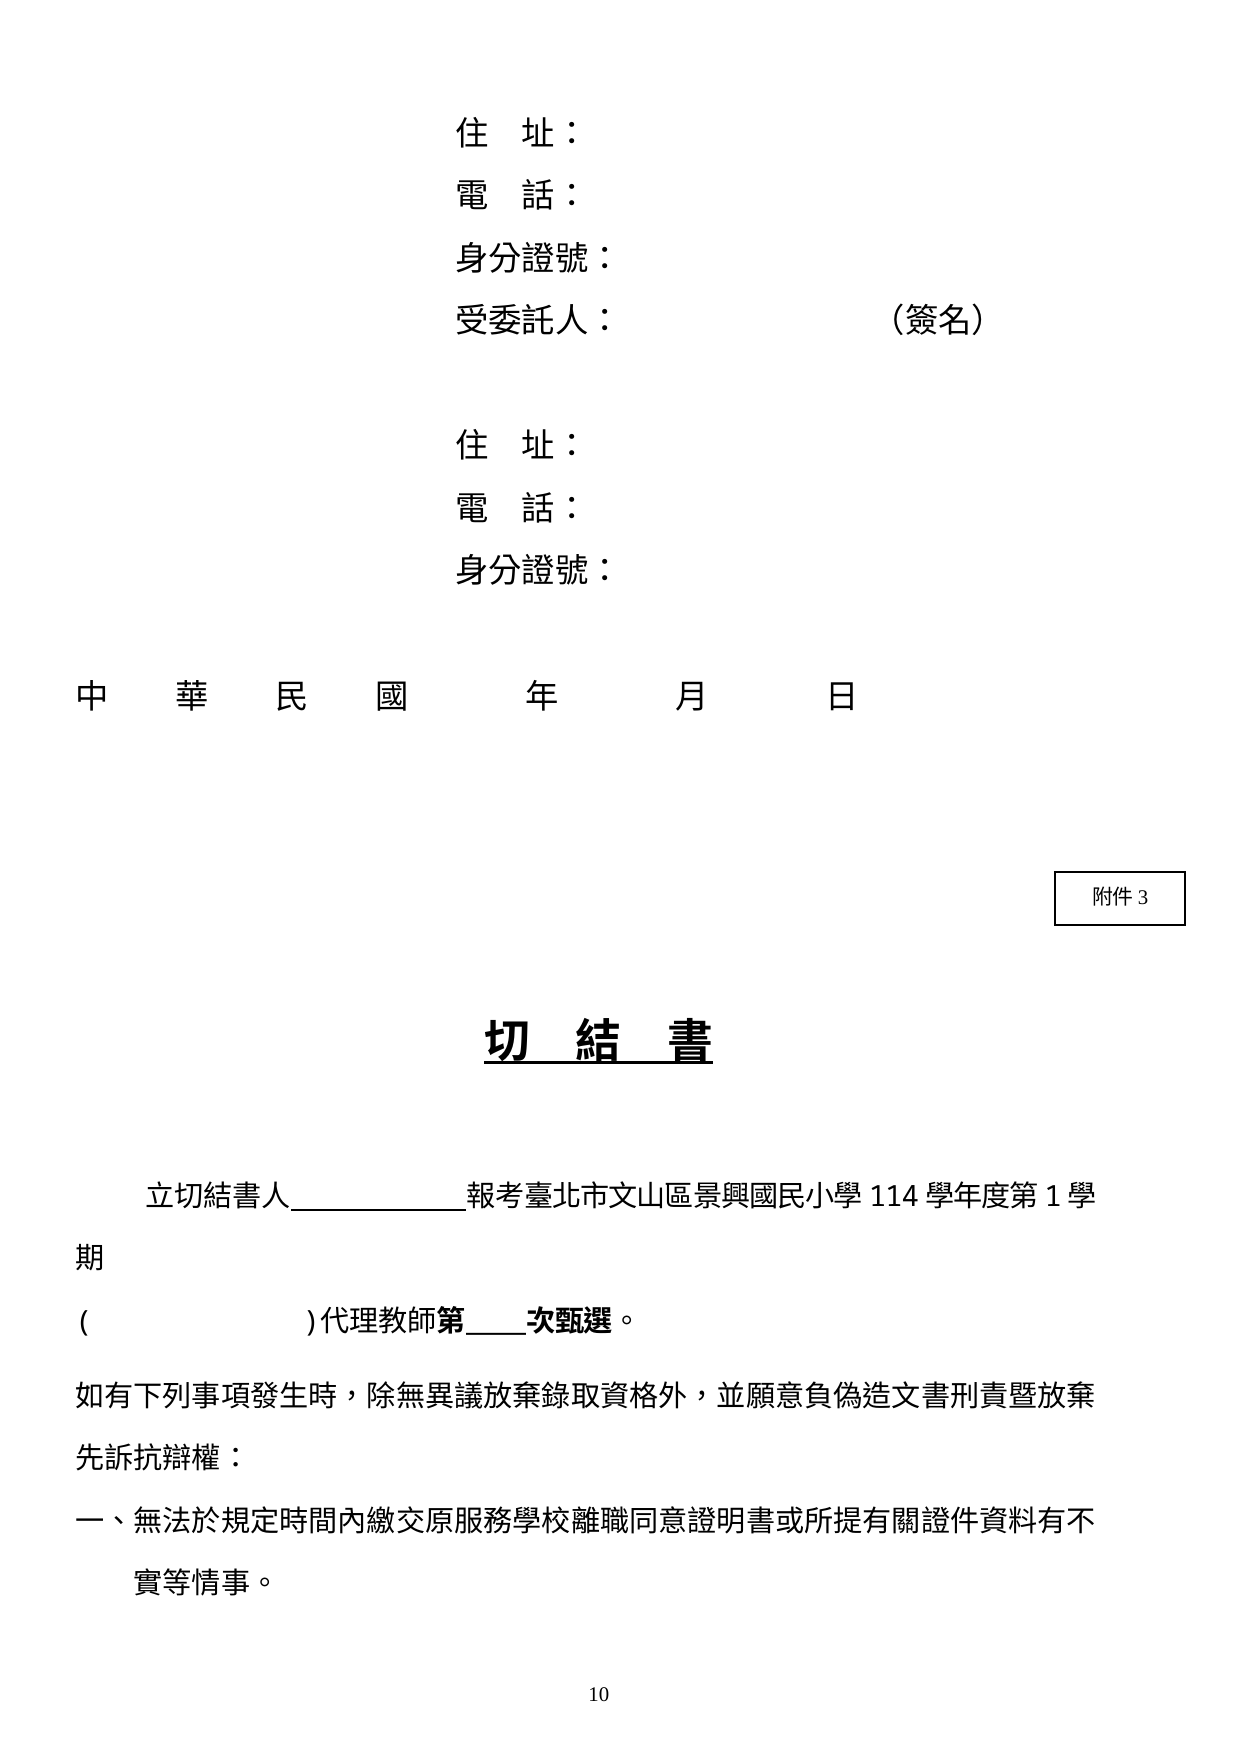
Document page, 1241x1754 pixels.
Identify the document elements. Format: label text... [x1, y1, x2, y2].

text ( )代理教師第____次甄選。 [75, 1277, 1122, 1339]
text 電 話： [75, 152, 1122, 214]
text 切 結 書 [75, 964, 1122, 1089]
text 立切結書人 報考臺北市文山區景興國民小學114學年度第1學期 [75, 1152, 1122, 1277]
text 身分證號： [75, 527, 1122, 589]
text 電 話： [75, 464, 1122, 527]
text 如有下列事項發生時，除無異議放棄錄取資格外，並願意負偽造文書刑責暨放棄先訴抗辯權： [75, 1352, 1122, 1477]
text 中 華 民 國 年 月 日 [75, 652, 1122, 714]
text [1056, 873, 1184, 924]
text 受委託人： （簽名） 住 址： [75, 277, 1122, 464]
text 身分證號： [75, 214, 1122, 277]
text 一、無法於規定時間內繳交原服務學校離職同意證明書或所提有關證件資料有不實等情事。 [75, 1477, 1122, 1602]
text 住 址： [75, 89, 1122, 152]
text 附件3 [1070, 880, 1169, 910]
